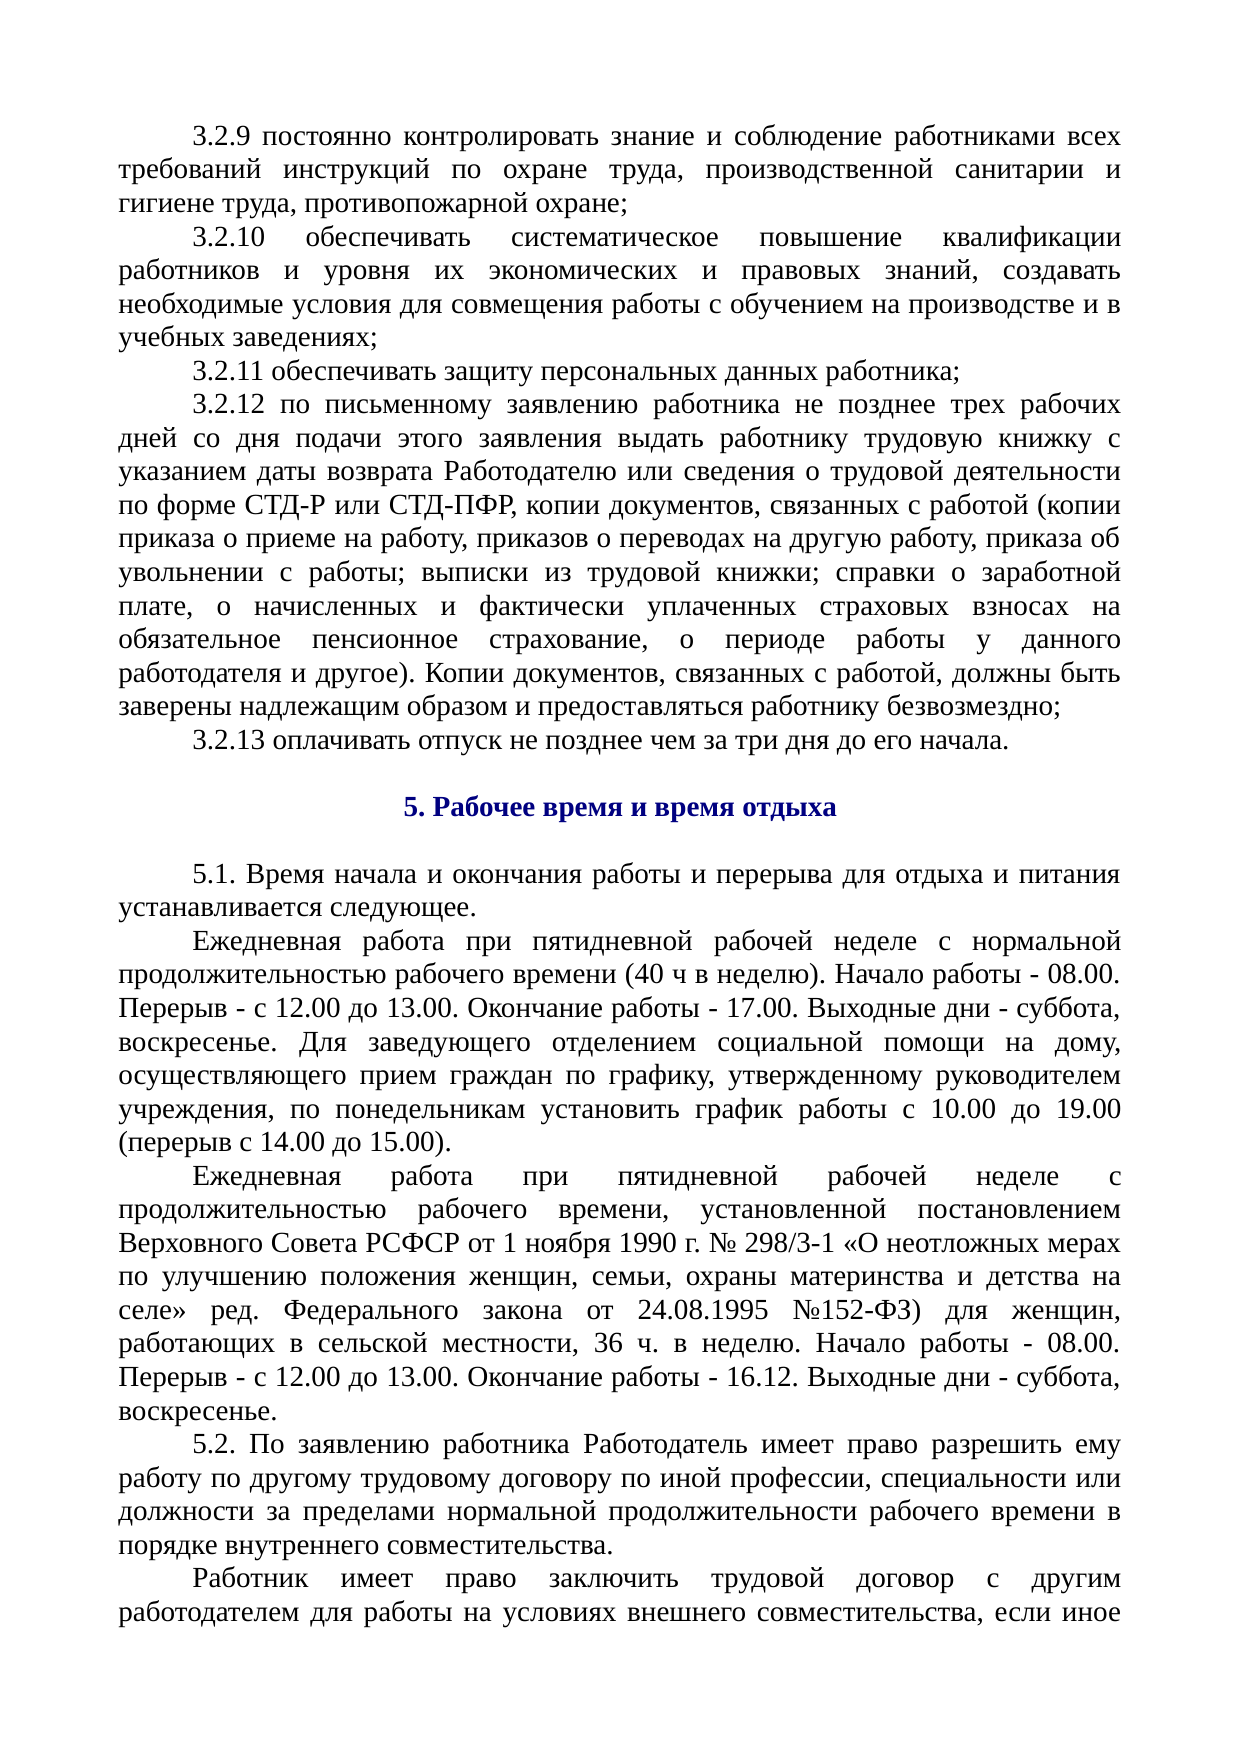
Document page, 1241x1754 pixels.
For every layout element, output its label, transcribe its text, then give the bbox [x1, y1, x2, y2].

text 5.1. Время начала и окончания работы и перерыва для отдыха и питания устанавливается следующее. [118, 856, 1122, 923]
text Работник имеет право заключить трудовой договор с другим работодателем для работы на условиях внешнего совместительства, если иное [118, 1560, 1122, 1627]
text 5. Рабочее время и время отдыха [118, 789, 1122, 822]
text 3.2.11 обеспечивать защиту персональных данных работника; [118, 353, 1122, 386]
text Ежедневная работа при пятидневной рабочей неделе с продолжительностью рабочего времени, установленной постановлением Верховного Совета РСФСР от 1 ноября 1990 г. № 298/3-1 «О неотложных мерах по улучшению положения женщин, семьи, охраны материнства и детства на селе» ред. Федерального закона от 24.08.1995 №152-ФЗ) для женщин, работающих в сельской местности, 36 ч. в неделю. Начало работы - 08.00. Перерыв - с 12.00 до 13.00. Окончание работы - 16.12. Выходные дни - суббота, воскресенье. [118, 1158, 1122, 1426]
text 3.2.10 обеспечивать систематическое повышение квалификации работников и уровня их экономических и правовых знаний, создавать необходимые условия для совмещения работы с обучением на производстве и в учебных заведениях; [118, 219, 1122, 353]
text 3.2.9 постоянно контролировать знание и соблюдение работниками всех требований инструкций по охране труда, производственной санитарии и гигиене труда, противопожарной охране; [118, 118, 1122, 219]
text 3.2.13 оплачивать отпуск не позднее чем за три дня до его начала. [118, 722, 1122, 755]
text 3.2.12 по письменному заявлению работника не позднее трех рабочих дней со дня подачи этого заявления выдать работнику трудовую книжку с указанием даты возврата Работодателю или сведения о трудовой деятельности по форме СТД-Р или СТД-ПФР, копии документов, связанных с работой (копии приказа о приеме на работу, приказов о переводах на другую работу, приказа об увольнении с работы; выписки из трудовой книжки; справки о заработной плате, о начисленных и фактически уплаченных страховых взносах на обязательное пенсионное страхование, о периоде работы у данного работодателя и другое). Копии документов, связанных с работой, должны быть заверены надлежащим образом и предоставляться работнику безвозмездно; [118, 386, 1122, 722]
text 5.2. По заявлению работника Работодатель имеет право разрешить ему работу по другому трудовому договору по иной профессии, специальности или должности за пределами нормальной продолжительности рабочего времени в порядке внутреннего совместительства. [118, 1426, 1122, 1560]
text Ежедневная работа при пятидневной рабочей неделе с нормальной продолжительностью рабочего времени (40 ч в неделю). Начало работы - 08.00. Перерыв - с 12.00 до 13.00. Окончание работы - 17.00. Выходные дни - суббота, воскресенье. Для заведующего отделением социальной помощи на дому, осуществляющего прием граждан по графику, утвержденному руководителем учреждения, по понедельникам установить график работы с 10.00 до 19.00 (перерыв с 14.00 до 15.00). [118, 923, 1122, 1158]
